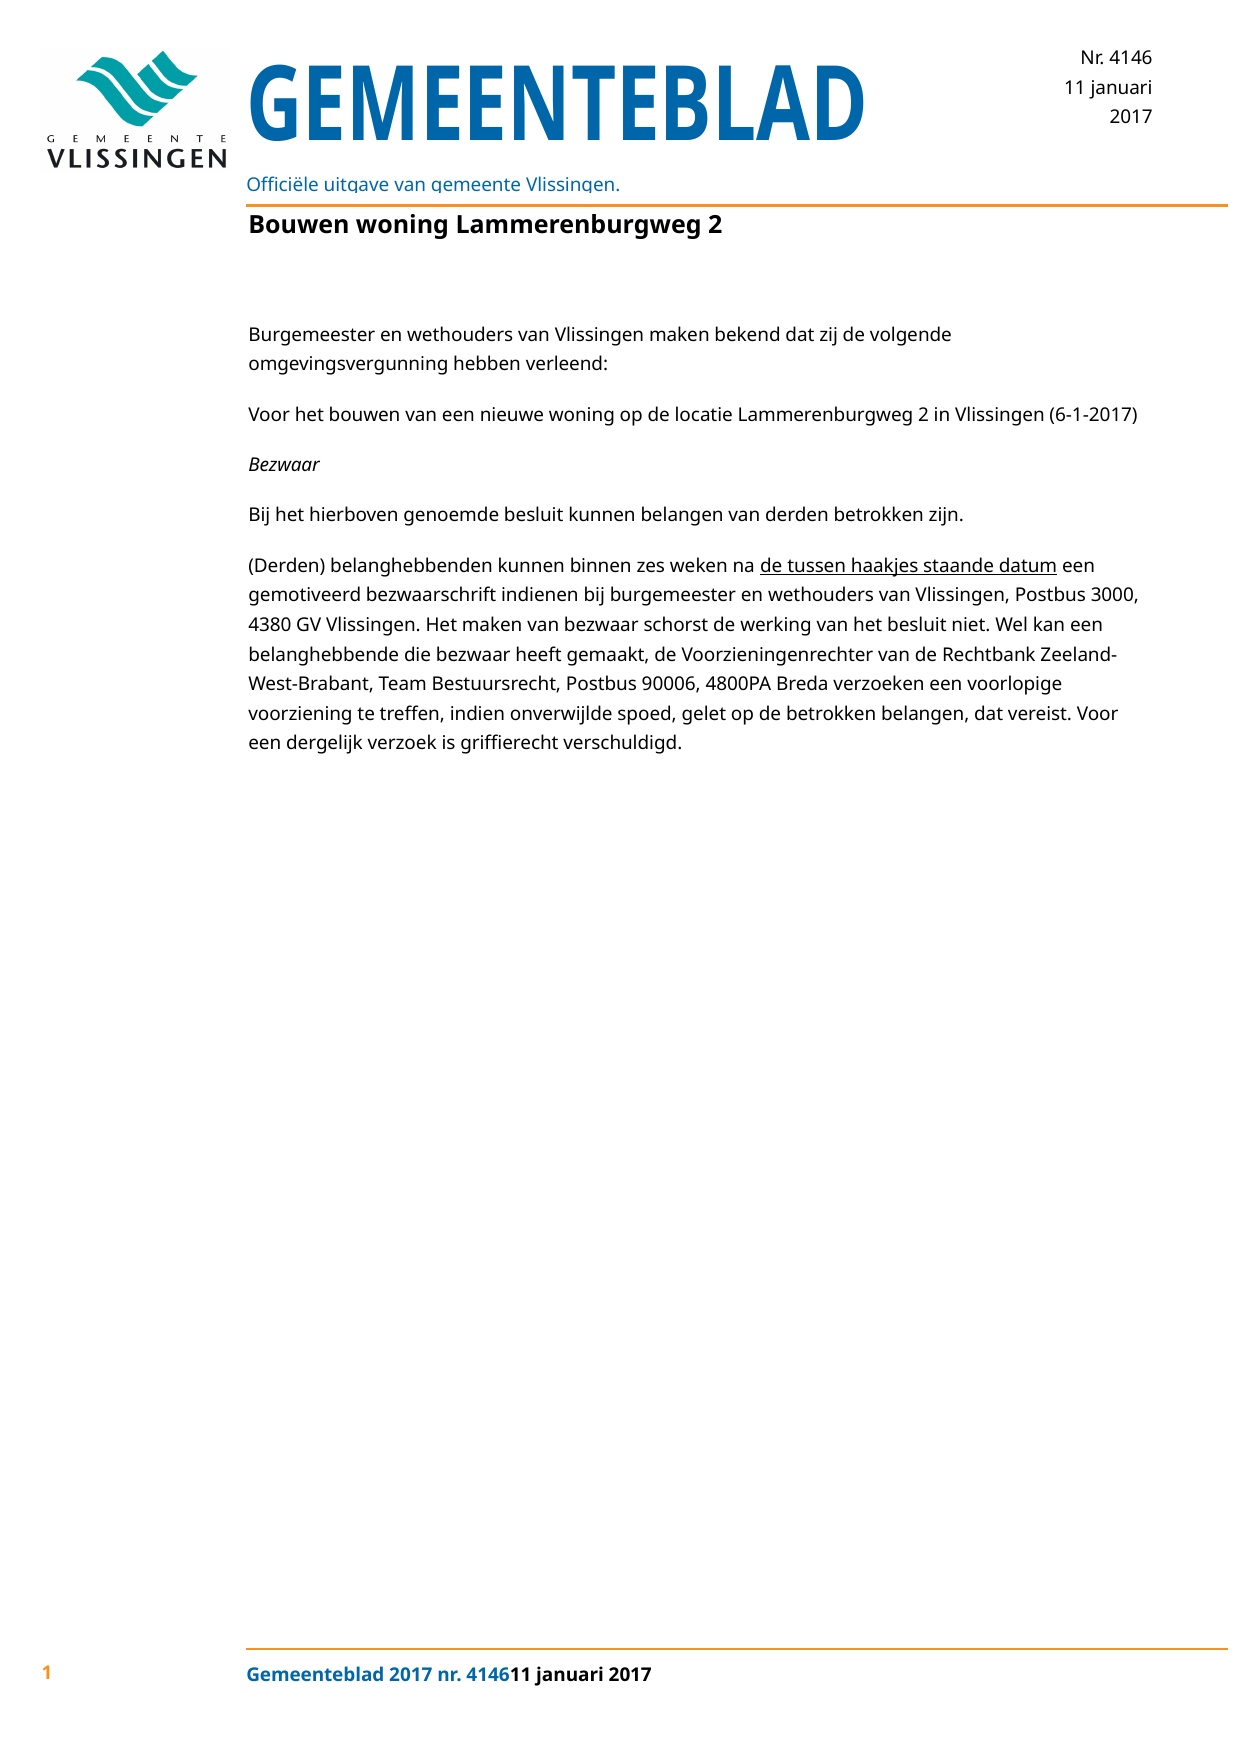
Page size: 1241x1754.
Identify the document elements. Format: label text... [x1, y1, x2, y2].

text Burgemeester en wethouders van Vlissingen maken bekend dat zij de volgende omgevingsvergunning hebben verleend: [248, 321, 1152, 376]
text Voor het bouwen van een nieuwe woning op de locatie Lammerenburgweg 2 in Vlissingen (6-1-2017) [248, 401, 1152, 426]
text Bouwen woning Lammerenburgweg 2 [248, 207, 1152, 241]
text Bij het hierboven genoemde besluit kunnen belangen van derden betrokken zijn. [248, 502, 1152, 527]
text Bezwaar [248, 451, 1152, 477]
picture [41, 47, 231, 172]
text (Derden) belanghebbenden kunnen binnen zes weken na de tussen haakjes staande datum een gemotiveerd bezwaarschrift indienen bij burgemeester en wethouders van Vlissingen, Postbus 3000, 4380 GV Vlissingen. Het maken van bezwaar schorst de werking van het besluit niet. Wel kan een belanghebbende die bezwaar heeft gemaakt, de Voorzieningenrechter van de Rechtbank Zeeland-West-Brabant, Team Bestuursrecht, Postbus 90006, 4800PA Breda verzoeken een voorlopige voorziening te treffen, indien onverwijlde spoed, gelet op de betrokken belangen, dat vereist. Voor een dergelijk verzoek is griffierecht verschuldigd. [248, 552, 1152, 755]
